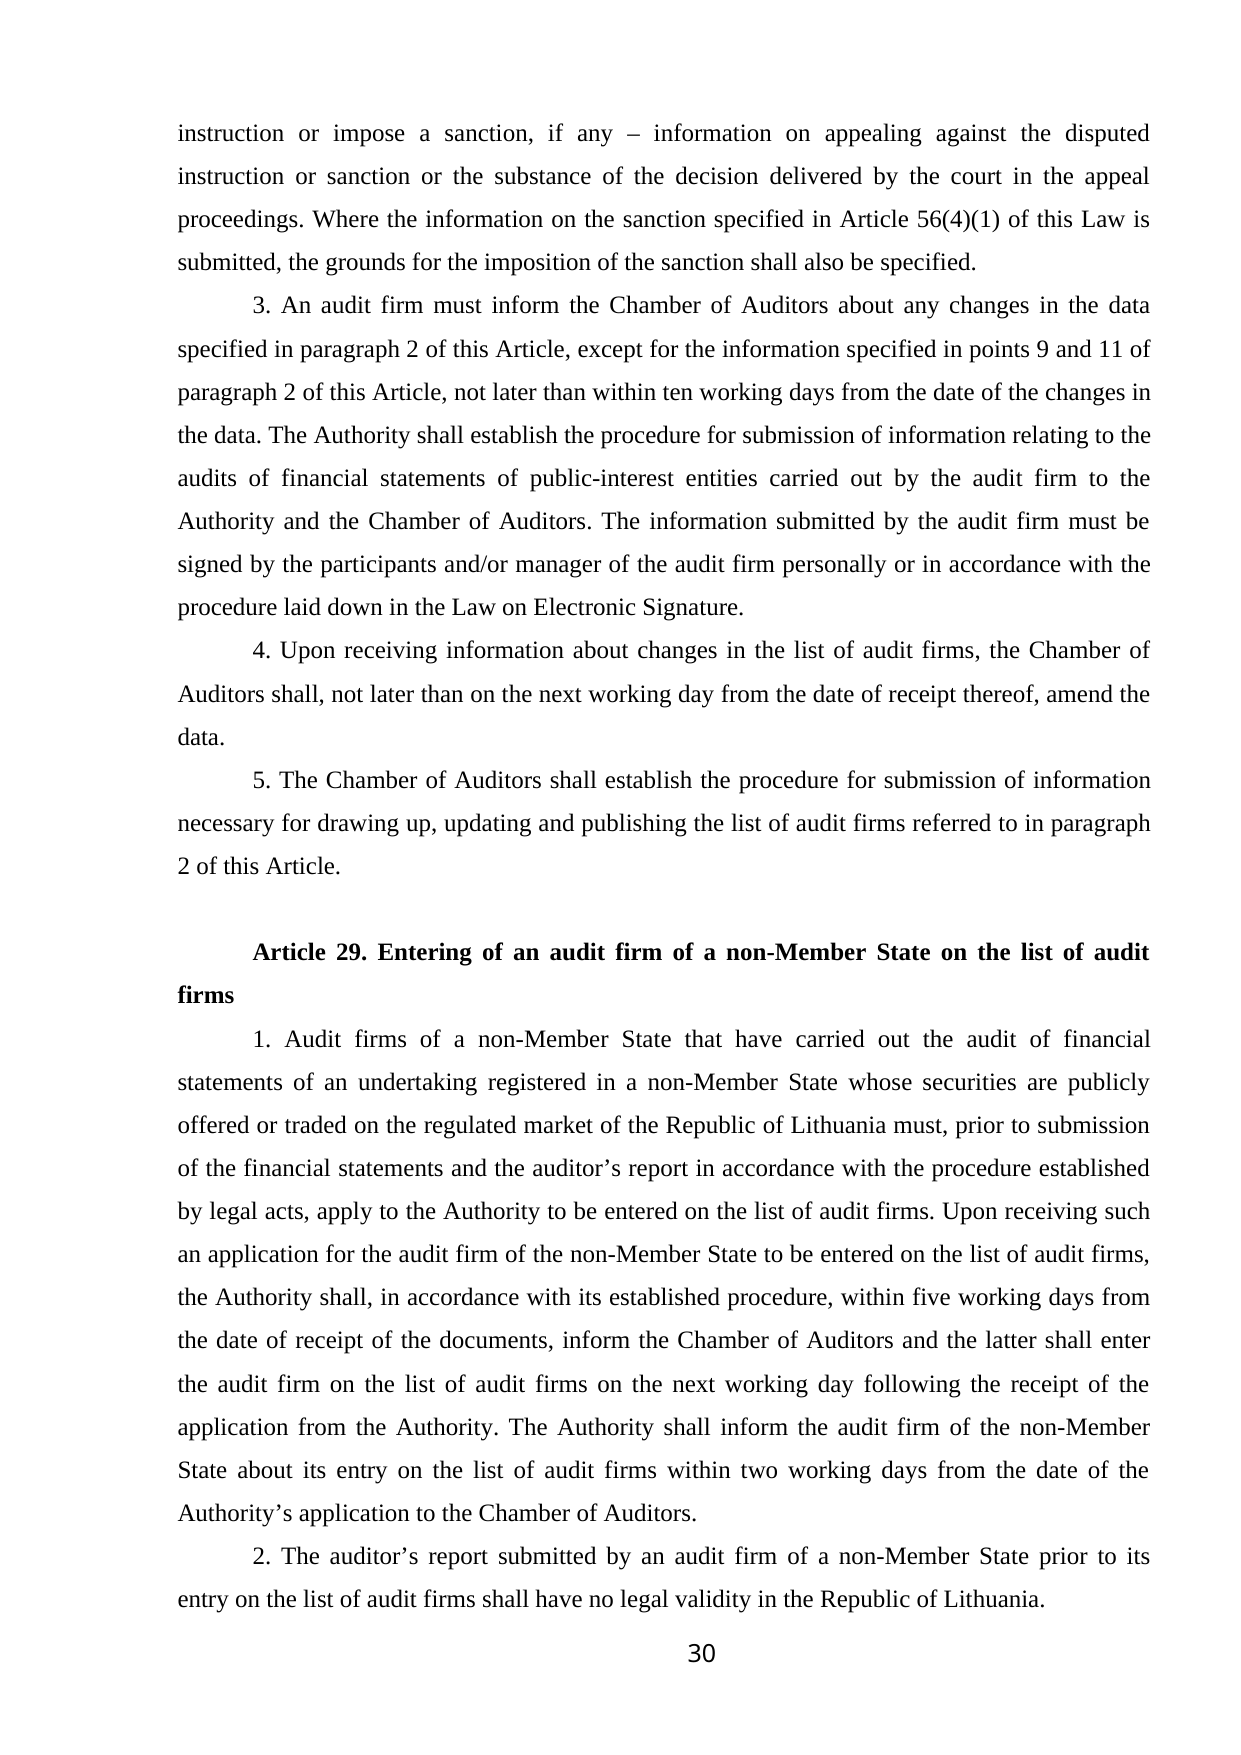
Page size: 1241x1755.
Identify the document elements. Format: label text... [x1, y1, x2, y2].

text 4. Upon receiving information about changes in the list of audit firms, the Chamber of Auditors shall, not later than on the next working day from the date of receipt thereof, amend the data. [177, 636, 1152, 751]
text instruction or impose a sanction, if any – information on appealing against the disputed instruction or sanction or the substance of the decision delivered by the court in the appeal proceedings. Where the information on the sanction specified in Article 56(4)(1) of this Law is submitted, the grounds for the imposition of the sanction shall also be specified. [177, 118, 1152, 276]
text 5. The Chamber of Auditors shall establish the procedure for submission of information necessary for drawing up, updating and publishing the list of audit firms referred to in paragraph 2 of this Article. [177, 765, 1152, 880]
text Article 29. Entering of an audit firm of a non-Member State on the list of audit firms [177, 937, 1152, 1009]
text 3. An audit firm must inform the Chamber of Auditors about any changes in the data specified in paragraph 2 of this Article, except for the information specified in points 9 and 11 of paragraph 2 of this Article, not later than within ten working days from the date of the changes in the data. The Authority shall establish the procedure for submission of information relating to the audits of financial statements of public-interest entities carried out by the audit firm to the Authority and the Chamber of Auditors. The information submitted by the audit firm must be signed by the participants and/or manager of the audit firm personally or in accordance with the procedure laid down in the Law on Electronic Signature. [177, 291, 1152, 621]
text 2. The auditor’s report submitted by an audit firm of a non-Member State prior to its entry on the list of audit firms shall have no legal validity in the Republic of Lithuania. [177, 1541, 1152, 1613]
text 1. Audit firms of a non-Member State that have carried out the audit of financial statements of an undertaking registered in a non-Member State whose securities are publicly offered or traded on the regulated market of the Republic of Lithuania must, prior to submission of the financial statements and the auditor’s report in accordance with the procedure established by legal acts, apply to the Authority to be entered on the list of audit firms. Upon receiving such an application for the audit firm of the non-Member State to be entered on the list of audit firms, the Authority shall, in accordance with its established procedure, within five working days from the date of receipt of the documents, inform the Chamber of Auditors and the latter shall enter the audit firm on the list of audit firms on the next working day following the receipt of the application from the Authority. The Authority shall inform the audit firm of the non-Member State about its entry on the list of audit firms within two working days from the date of the Authority’s application to the Chamber of Auditors. [177, 1024, 1152, 1527]
